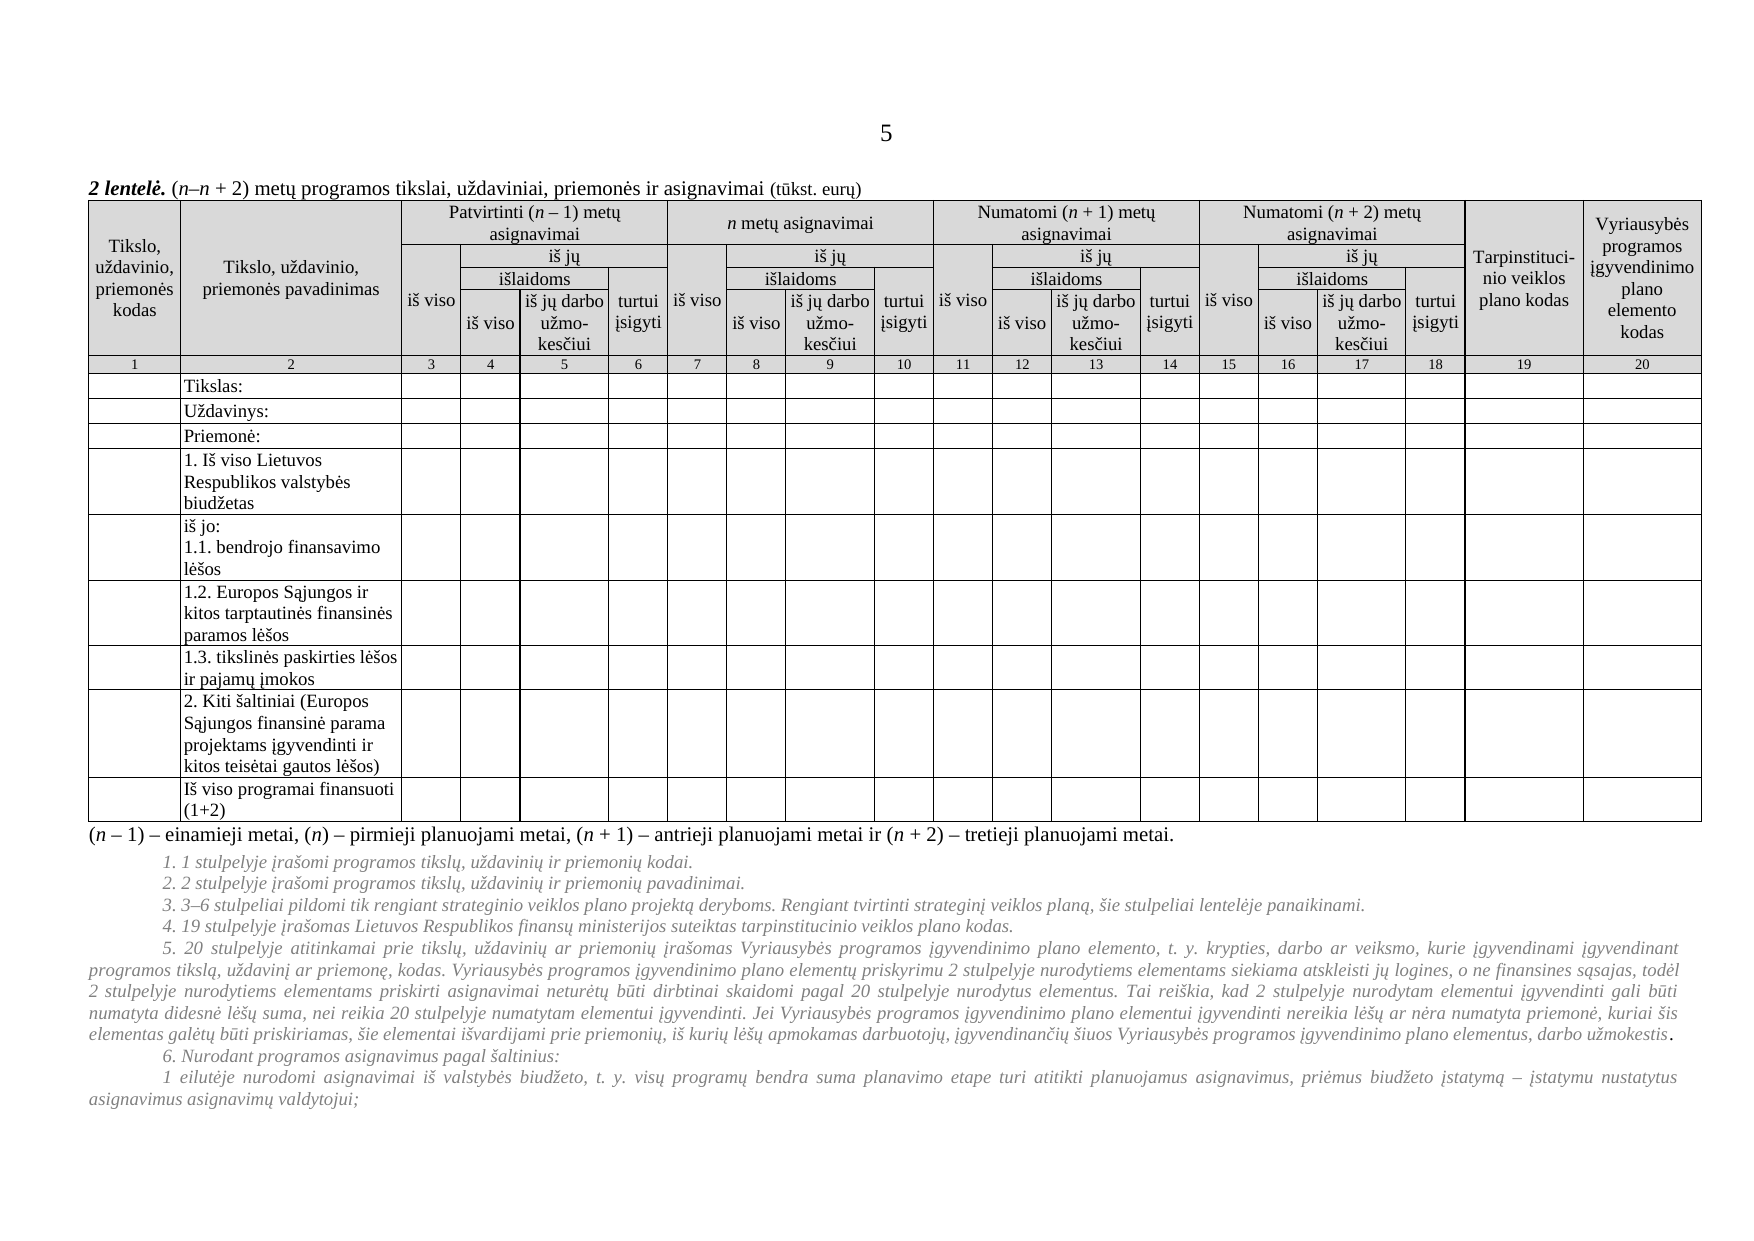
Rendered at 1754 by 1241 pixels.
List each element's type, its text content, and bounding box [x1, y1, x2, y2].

table_cell turtui įsigyti [1406, 268, 1464, 355]
table_cell [668, 778, 726, 821]
table_cell [1584, 778, 1701, 821]
table_cell [1318, 449, 1405, 514]
table_cell [993, 581, 1051, 645]
text 2 lentelė. (n–n + 2) metų programos tikslai, uždaviniai, priemonės ir asignavimai (tūkst. eurų) [89, 176, 1683, 200]
table_header Vyriausybės programos įgyvendinimo plano elemento kodas [1584, 201, 1701, 355]
table_cell [609, 399, 667, 423]
table_cell 13 [1052, 356, 1140, 373]
table_cell [402, 449, 460, 514]
table_cell [521, 778, 608, 821]
table_cell [521, 424, 608, 448]
table_cell 11 [934, 356, 992, 373]
table_cell 6 [609, 356, 667, 373]
table_cell [1259, 581, 1317, 645]
table_cell [668, 399, 726, 423]
table_cell [1406, 690, 1464, 777]
table_cell [1141, 449, 1199, 514]
table_cell [1466, 778, 1583, 821]
table_cell [1141, 690, 1199, 777]
table_cell [668, 690, 726, 777]
table_cell [1052, 690, 1140, 777]
table_cell 17 [1318, 356, 1405, 373]
table_cell 1. Iš viso Lietuvos Respublikos valstybės biudžetas [181, 449, 401, 514]
table_cell [1318, 646, 1405, 689]
table_cell [934, 646, 992, 689]
table_cell iš jų [461, 245, 667, 267]
table_cell [786, 581, 874, 645]
table_cell 10 [875, 356, 933, 373]
table_cell iš viso [461, 290, 519, 355]
table_cell turtui įsigyti [609, 268, 667, 355]
table_cell [786, 449, 874, 514]
table_cell [1406, 449, 1464, 514]
table_cell [993, 778, 1051, 821]
table_cell [1466, 690, 1583, 777]
table_cell [609, 449, 667, 514]
table_cell [1584, 399, 1701, 423]
table_cell iš viso [402, 245, 460, 355]
table_cell [1259, 515, 1317, 579]
table_cell [1466, 646, 1583, 689]
table_cell [1406, 374, 1464, 398]
table_cell [1406, 424, 1464, 448]
table_cell 18 [1406, 356, 1464, 373]
table_cell iš viso [1259, 290, 1317, 355]
table_cell iš viso [934, 245, 992, 355]
table_cell [1052, 581, 1140, 645]
table_cell [727, 646, 785, 689]
table_cell [89, 646, 180, 689]
table_cell [727, 778, 785, 821]
table_cell [1466, 581, 1583, 645]
table_cell [1466, 449, 1583, 514]
table_cell [1200, 424, 1258, 448]
table_cell [521, 515, 608, 579]
table_cell 8 [727, 356, 785, 373]
table_cell [1259, 449, 1317, 514]
table_cell [1259, 399, 1317, 423]
table_cell iš jo: 1.1. bendrojo finansavimo lėšos [181, 515, 401, 579]
table_cell [1318, 778, 1405, 821]
table_header Numatomi (n + 2) metų asignavimai [1200, 201, 1464, 244]
table_cell [89, 581, 180, 645]
table_cell 1 [89, 356, 180, 373]
table_cell Uždavinys: [181, 399, 401, 423]
table_cell [521, 449, 608, 514]
table_cell [1259, 646, 1317, 689]
table_cell [461, 515, 519, 579]
table_cell [1141, 374, 1199, 398]
table_header Numatomi (n + 1) metų asignavimai [934, 201, 1199, 244]
table_cell [1466, 399, 1583, 423]
table_cell [875, 646, 933, 689]
table_cell [1052, 374, 1140, 398]
table_cell [1406, 399, 1464, 423]
table_cell [609, 424, 667, 448]
table_cell [521, 690, 608, 777]
table_cell [1584, 424, 1701, 448]
table_cell [1052, 515, 1140, 579]
table_cell [1200, 515, 1258, 579]
table_cell [461, 690, 519, 777]
table_cell [402, 399, 460, 423]
table_cell turtui įsigyti [1141, 268, 1199, 355]
table_cell [786, 646, 874, 689]
table_cell [727, 581, 785, 645]
table_cell [521, 581, 608, 645]
table_cell Iš viso programai finansuoti (1+2) [181, 778, 401, 821]
table_cell [786, 424, 874, 448]
table_cell [1200, 778, 1258, 821]
table_cell [1406, 778, 1464, 821]
table_cell [993, 449, 1051, 514]
table_cell [993, 515, 1051, 579]
table_cell [1318, 581, 1405, 645]
table_cell iš viso [1200, 245, 1258, 355]
text 1. 1 stulpelyje įrašomi programos tikslų, uždavinių ir priemonių kodai. [162, 851, 1683, 872]
table_cell iš jų darbo užmo-kesčiui [786, 290, 874, 355]
table_cell [1052, 646, 1140, 689]
table_cell [668, 374, 726, 398]
table_cell iš viso [727, 290, 785, 355]
table_cell [609, 646, 667, 689]
table_cell [668, 646, 726, 689]
table_cell [993, 399, 1051, 423]
table_cell [875, 690, 933, 777]
table_cell [1141, 778, 1199, 821]
table_header Tikslo, uždavinio, priemonės kodas [89, 201, 180, 355]
table_cell [89, 374, 180, 398]
table_cell [993, 646, 1051, 689]
table_cell [875, 778, 933, 821]
text 6. Nurodant programos asignavimus pagal šaltinius: [89, 1045, 1683, 1066]
table_cell [1141, 424, 1199, 448]
table_cell [89, 690, 180, 777]
table_cell [934, 778, 992, 821]
table_cell iš jų [727, 245, 933, 267]
table_cell [1141, 646, 1199, 689]
table_cell [993, 690, 1051, 777]
table_cell 3 [402, 356, 460, 373]
table_cell 16 [1259, 356, 1317, 373]
table_cell [1141, 581, 1199, 645]
table_cell [1584, 690, 1701, 777]
table_cell [1584, 646, 1701, 689]
table_cell 2. Kiti šaltiniai (Europos Sąjungos finansinė parama projektams įgyvendinti ir kitos teisėtai gautos lėšos) [181, 690, 401, 777]
table_cell [875, 449, 933, 514]
table_cell išlaidoms [993, 268, 1140, 289]
table_cell [993, 374, 1051, 398]
table_cell 4 [461, 356, 519, 373]
table_cell [609, 374, 667, 398]
table_cell iš viso [668, 245, 726, 355]
table_cell [786, 374, 874, 398]
table_cell [461, 581, 519, 645]
table_cell [1406, 581, 1464, 645]
table_cell [609, 581, 667, 645]
text 3. 3–6 stulpeliai pildomi tik rengiant strateginio veiklos plano projektą deryboms. Rengiant tvirtinti strateginį veiklos planą, šie stulpeliai lentelėje panaikinami. [89, 894, 1683, 915]
text 5. 20 stulpelyje atitinkamai prie tikslų, uždavinių ar priemonių įrašomas Vyriausybės programos įgyvendinimo plano elemento, t. y. krypties, darbo ar veiksmo, kurie įgyvendinami įgyvendinant programos tikslą, uždavinį ar priemonę, kodas. Vyriausybės programos įgyvendinimo plano elementų priskyrimu 2 stulpelyje nurodytiems elementams siekiama atskleisti jų logines, o ne finansines sąsajas, todėl 2 stulpelyje nurodytiems elementams priskirti asignavimai neturėtų būti dirbtinai skaidomi pagal 20 stulpelyje nurodytus elementus. Tai reiškia, kad 2 stulpelyje nurodytam elementui įgyvendinti gali būti numatyta didesnė lėšų suma, nei reikia 20 stulpelyje numatytam elementui įgyvendinti. Jei Vyriausybės programos įgyvendinimo plano elementui įgyvendinti nereikia lėšų ar nėra numatyta priemonė, kuriai šis elementas galėtų būti priskiriamas, šie elementai išvardijami prie priemonių, iš kurių lėšų apmokamas darbuotojų, įgyvendinančių šiuos Vyriausybės programos įgyvendinimo plano elementus, darbo užmokestis. [89, 937, 1683, 1045]
table_cell Priemonė: [181, 424, 401, 448]
table_cell [1052, 778, 1140, 821]
table_cell [1318, 374, 1405, 398]
table_cell 2 [181, 356, 401, 373]
table_cell [1200, 449, 1258, 514]
table_cell išlaidoms [461, 268, 608, 289]
table_cell [727, 515, 785, 579]
table_cell [89, 778, 180, 821]
table_cell [1259, 424, 1317, 448]
table_cell [461, 374, 519, 398]
table_cell [1200, 690, 1258, 777]
table_cell [786, 515, 874, 579]
table_cell iš viso [993, 290, 1051, 355]
table_cell iš jų darbo užmo-kesčiui [521, 290, 608, 355]
table_cell [934, 424, 992, 448]
table_cell [1584, 581, 1701, 645]
table_cell [609, 515, 667, 579]
table_cell [1259, 690, 1317, 777]
table_cell [89, 424, 180, 448]
table_cell [1259, 778, 1317, 821]
table_cell [402, 374, 460, 398]
table_cell [875, 399, 933, 423]
table_cell [461, 449, 519, 514]
table_cell [786, 778, 874, 821]
table_cell [727, 424, 785, 448]
table_cell [461, 778, 519, 821]
table_cell [1200, 374, 1258, 398]
table_cell [1318, 399, 1405, 423]
table_cell [461, 399, 519, 423]
table_cell [1406, 515, 1464, 579]
table_cell [1318, 424, 1405, 448]
table_cell turtui įsigyti [875, 268, 933, 355]
table_cell [668, 449, 726, 514]
table_cell [934, 515, 992, 579]
table_cell [727, 399, 785, 423]
table_cell iš jų darbo užmo-kesčiui [1318, 290, 1405, 355]
table_header n metų asignavimai [668, 201, 933, 244]
table_cell [89, 399, 180, 423]
table_cell [1318, 515, 1405, 579]
table_cell [1200, 581, 1258, 645]
table_cell [1141, 515, 1199, 579]
table_cell [934, 581, 992, 645]
table_cell [875, 515, 933, 579]
table_cell [1466, 424, 1583, 448]
table_cell 1.3. tikslinės paskirties lėšos ir pajamų įmokos [181, 646, 401, 689]
table_cell [786, 690, 874, 777]
table_cell 5 [521, 356, 608, 373]
table_cell 7 [668, 356, 726, 373]
table_cell [727, 374, 785, 398]
table_cell [993, 424, 1051, 448]
table_cell [89, 515, 180, 579]
table_cell [1200, 646, 1258, 689]
table_cell [727, 449, 785, 514]
text 1 eilutėje nurodomi asignavimai iš valstybės biudžeto, t. y. visų programų bendra suma planavimo etape turi atitikti planuojamus asignavimus, priėmus biudžeto įstatymą – įstatymu nustatytus asignavimus asignavimų valdytojui; [89, 1066, 1683, 1109]
table_cell [609, 690, 667, 777]
table_cell 14 [1141, 356, 1199, 373]
table_cell [1200, 399, 1258, 423]
text 4. 19 stulpelyje įrašomas Lietuvos Respublikos finansų ministerijos suteiktas tarpinstitucinio veiklos plano kodas. [89, 915, 1683, 937]
table_cell 1.2. Europos Sąjungos ir kitos tarptautinės finansinės paramos lėšos [181, 581, 401, 645]
table_cell [934, 449, 992, 514]
table_cell [1318, 690, 1405, 777]
table_cell [1584, 374, 1701, 398]
table_cell [934, 399, 992, 423]
table_cell [875, 581, 933, 645]
table_cell [668, 581, 726, 645]
table_cell Tikslas: [181, 374, 401, 398]
text 2. 2 stulpelyje įrašomi programos tikslų, uždavinių ir priemonių pavadinimai. [162, 872, 1683, 894]
table_cell [1052, 424, 1140, 448]
table_cell 15 [1200, 356, 1258, 373]
table_cell [402, 515, 460, 579]
table_cell [875, 374, 933, 398]
text (n – 1) – einamieji metai, (n) – pirmieji planuojami metai, (n + 1) – antrieji planuojami metai ir (n + 2) – tretieji planuojami metai. [89, 822, 1683, 846]
table_header Tarpinstituci-nio veiklos plano kodas [1466, 201, 1583, 355]
table_cell [934, 690, 992, 777]
table_cell [402, 646, 460, 689]
table_cell [1406, 646, 1464, 689]
table_cell 19 [1466, 356, 1583, 373]
table_cell iš jų [993, 245, 1199, 267]
table_cell [521, 374, 608, 398]
table_cell [461, 646, 519, 689]
table_cell [1584, 449, 1701, 514]
table_cell [402, 778, 460, 821]
table_cell [1584, 515, 1701, 579]
table_cell [521, 646, 608, 689]
table_cell [89, 449, 180, 514]
table_header Patvirtinti (n – 1) metų asignavimai [402, 201, 667, 244]
table_cell [402, 424, 460, 448]
table_cell [727, 690, 785, 777]
table_cell [934, 374, 992, 398]
table_cell [668, 424, 726, 448]
table_header Tikslo, uždavinio, priemonės pavadinimas [181, 201, 401, 355]
table_cell 9 [786, 356, 874, 373]
table_cell [1052, 399, 1140, 423]
table_cell [668, 515, 726, 579]
table_cell [875, 424, 933, 448]
table_cell [1141, 399, 1199, 423]
table_cell [1466, 374, 1583, 398]
table_cell [402, 581, 460, 645]
table_cell [521, 399, 608, 423]
table_cell 20 [1584, 356, 1701, 373]
table_cell [786, 399, 874, 423]
table_cell išlaidoms [727, 268, 874, 289]
table_cell [402, 690, 460, 777]
table_cell iš jų darbo užmo-kesčiui [1052, 290, 1140, 355]
table_cell iš jų [1259, 245, 1464, 267]
table_cell [461, 424, 519, 448]
table_cell [1259, 374, 1317, 398]
table_cell [1052, 449, 1140, 514]
table_cell [609, 778, 667, 821]
table_cell [1466, 515, 1583, 579]
table_cell išlaidoms [1259, 268, 1405, 289]
table_cell 12 [993, 356, 1051, 373]
